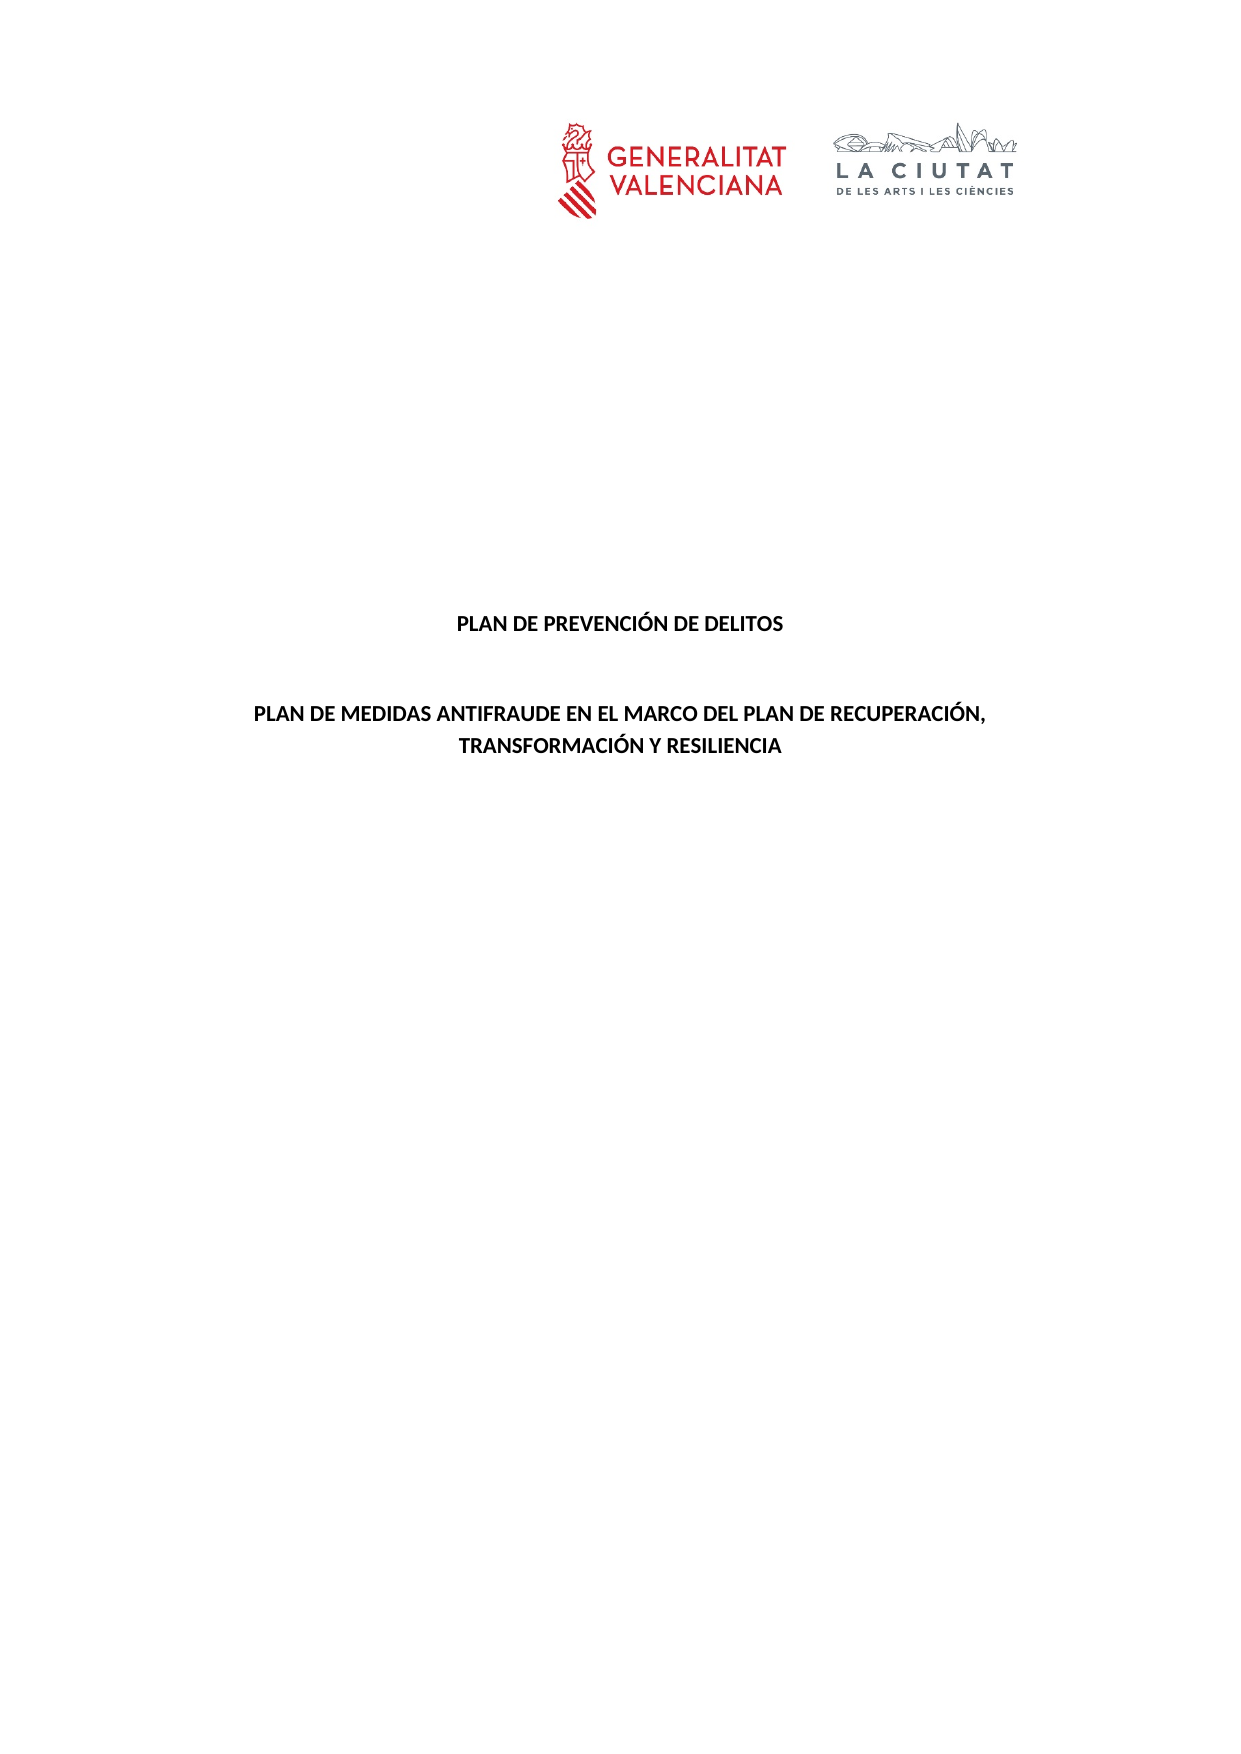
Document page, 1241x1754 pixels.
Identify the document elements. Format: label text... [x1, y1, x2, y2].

text PLAN DE MEDIDAS ANTIFRAUDE EN EL MARCO DEL PLAN DE RECUPERACIÓN, TRANSFORMACIÓN Y RESILIENCIA [177, 699, 1063, 759]
picture [510, 75, 1064, 266]
text PLAN DE PREVENCIÓN DE DELITOS [177, 609, 1063, 638]
